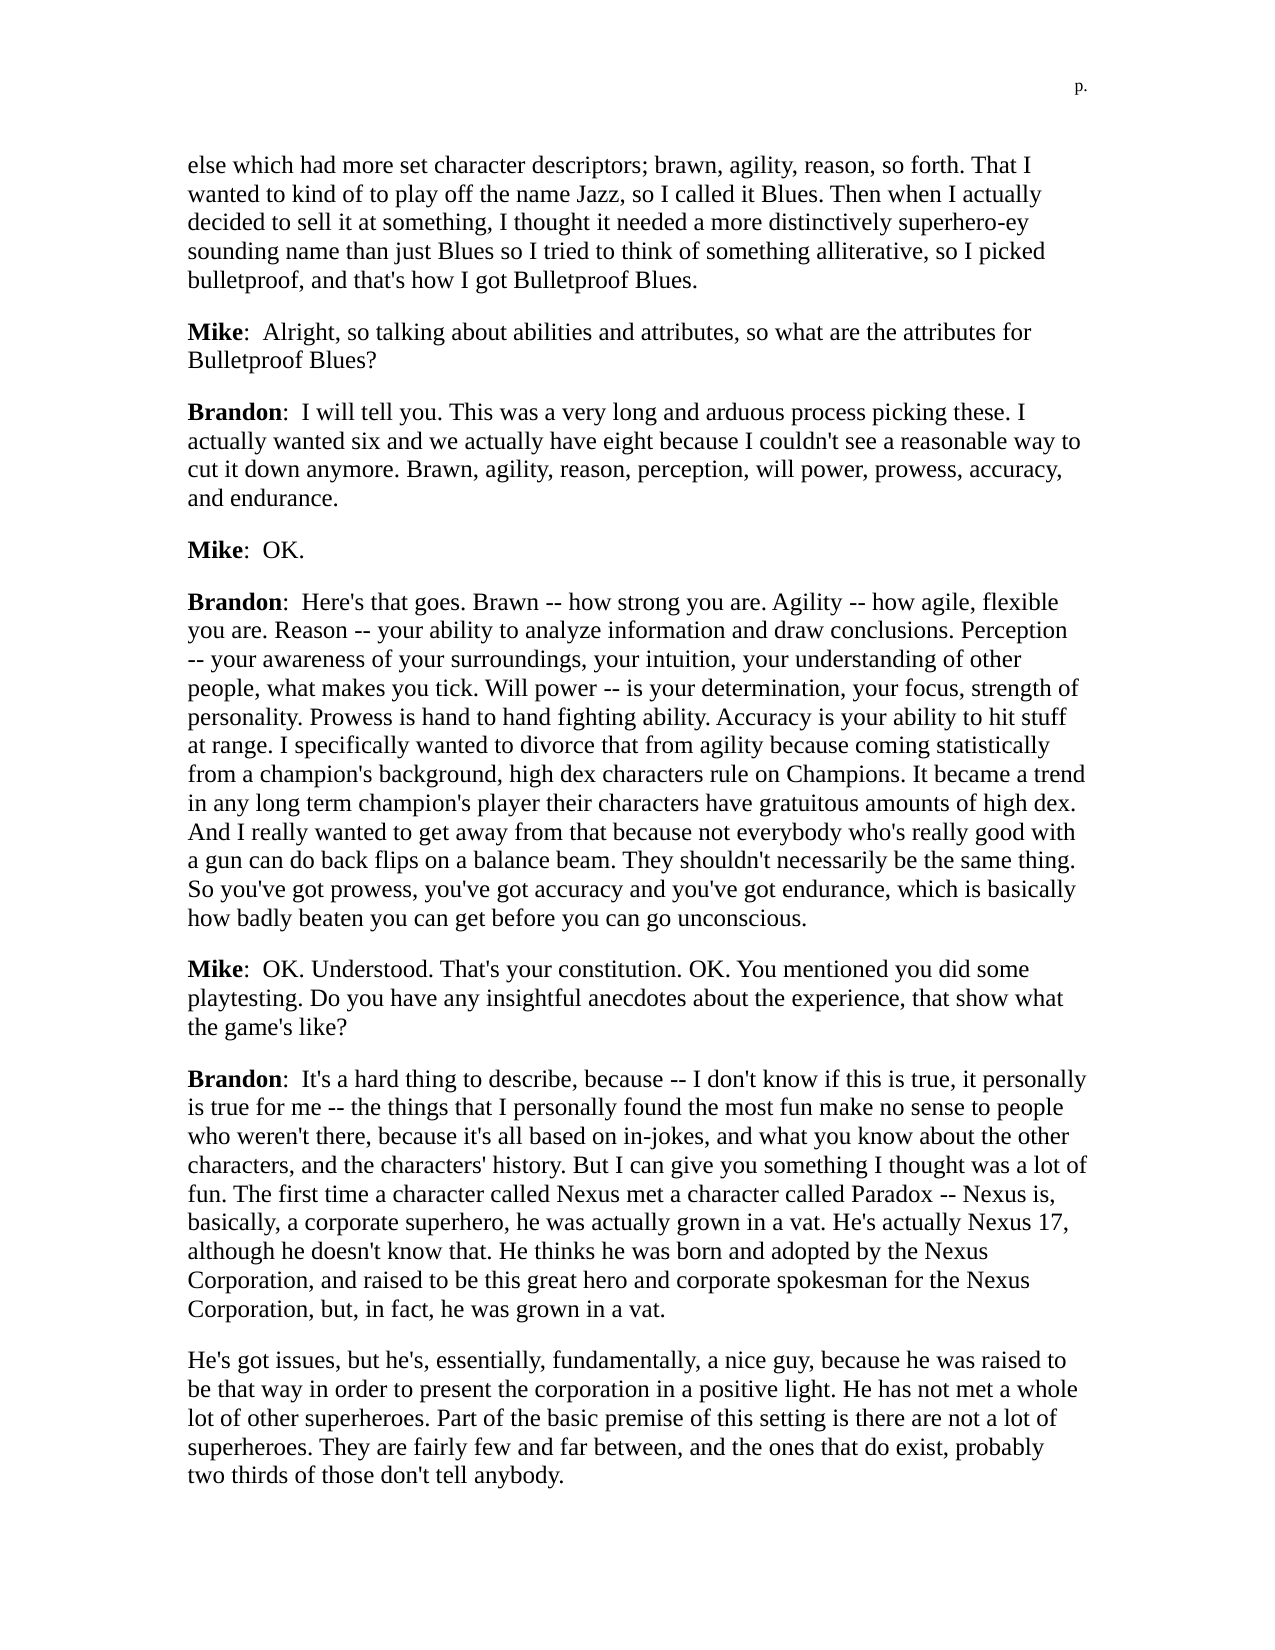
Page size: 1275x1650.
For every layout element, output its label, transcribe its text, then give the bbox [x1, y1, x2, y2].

text Brandon: Here's that goes. Brawn ‑‑ how strong you are. Agility ‑‑ how agile, flexible you are. Reason ‑‑ your ability to analyze information and draw conclusions. Perception ‑‑ your awareness of your surroundings, your intuition, your understanding of other people, what makes you tick. Will power ‑‑ is your determination, your focus, strength of personality. Prowess is hand to hand fighting ability. Accuracy is your ability to hit stuff at range. I specifically wanted to divorce that from agility because coming statistically from a champion's background, high dex characters rule on Champions. It became a trend in any long term champion's player their characters have gratuitous amounts of high dex. And I really wanted to get away from that because not everybody who's really good with a gun can do back flips on a balance beam. They shouldn't necessarily be the same thing. So you've got prowess, you've got accuracy and you've got endurance, which is basically how badly beaten you can get before you can go unconscious. [187, 587, 1087, 932]
text Brandon: It's a hard thing to describe, because ‑‑ I don't know if this is true, it personally is true for me ‑‑ the things that I personally found the most fun make no sense to people who weren't there, because it's all based on in‑jokes, and what you know about the other characters, and the characters' history. But I can give you something I thought was a lot of fun. The first time a character called Nexus met a character called Paradox ‑‑ Nexus is, basically, a corporate superhero, he was actually grown in a vat. He's actually Nexus 17, although he doesn't know that. He thinks he was born and adopted by the Nexus Corporation, and raised to be this great hero and corporate spokesman for the Nexus Corporation, but, in fact, he was grown in a vat. [187, 1064, 1087, 1322]
text Mike: Alright, so talking about abilities and attributes, so what are the attributes for Bulletproof Blues? [187, 317, 1087, 374]
text Mike: OK. [187, 535, 1087, 564]
text Brandon: I will tell you. This was a very long and arduous process picking these. I actually wanted six and we actually have eight because I couldn't see a reasonable way to cut it down anymore. Brawn, agility, reason, perception, will power, prowess, accuracy, and endurance. [187, 397, 1087, 512]
text He's got issues, but he's, essentially, fundamentally, a nice guy, because he was raised to be that way in order to present the corporation in a positive light. He has not met a whole lot of other superheroes. Part of the basic premise of this setting is there are not a lot of superheroes. They are fairly few and far between, and the ones that do exist, probably two thirds of those don't tell anybody. [187, 1345, 1087, 1489]
text Mike: OK. Understood. That's your constitution. OK. You mentioned you did some playtesting. Do you have any insightful anecdotes about the experience, that show what the game's like? [187, 954, 1087, 1041]
text else which had more set character descriptors; brawn, agility, reason, so forth. That I wanted to kind of to play off the name Jazz, so I called it Blues. Then when I actually decided to sell it at something, I thought it needed a more distinctively superhero‑ey sounding name than just Blues so I tried to think of something alliterative, so I picked bulletproof, and that's how I got Bulletproof Blues. [187, 150, 1087, 294]
